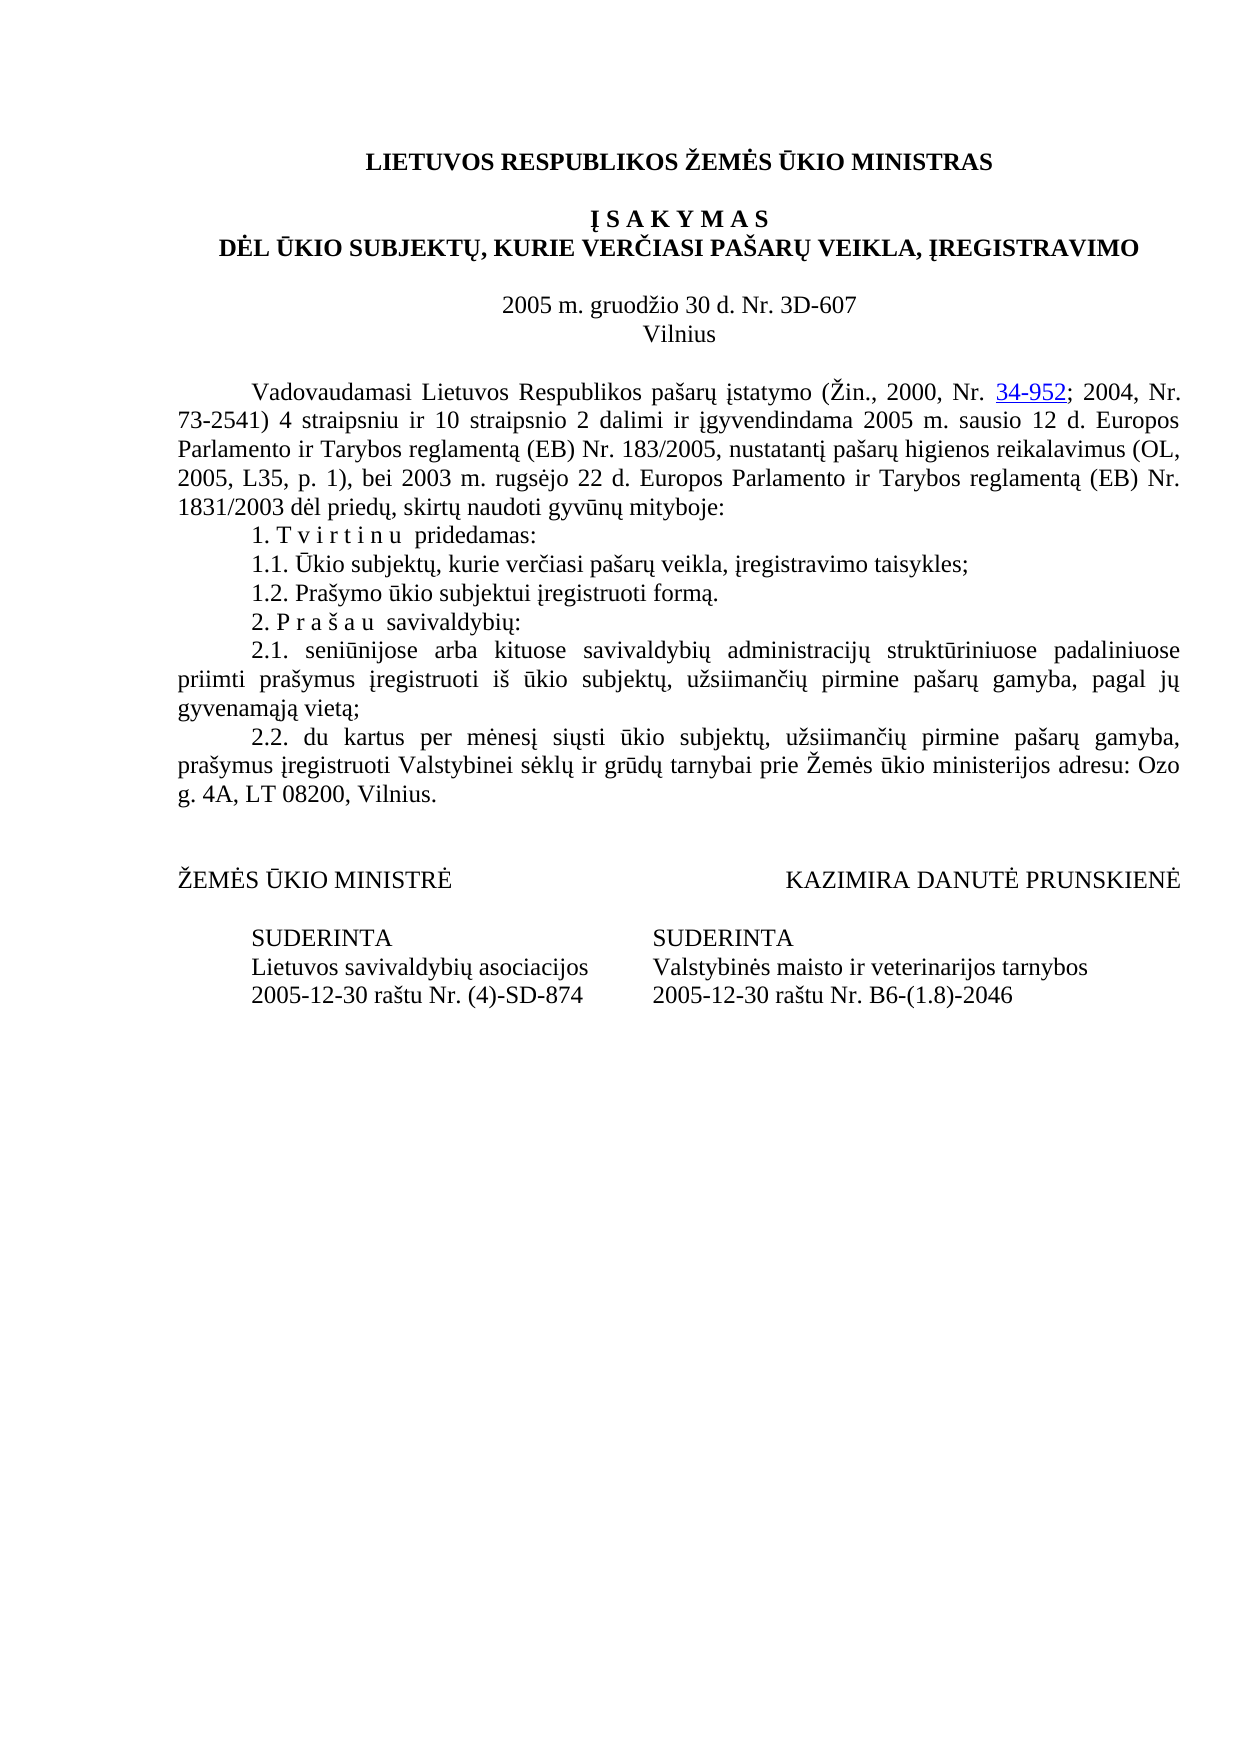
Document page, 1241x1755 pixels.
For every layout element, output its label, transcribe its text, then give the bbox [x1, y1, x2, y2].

text 2. Prašau savivaldybių: [177, 607, 1181, 636]
text DĖL ŪKIO SUBJEKTŲ, KURIE VERČIASI PAŠARŲ VEIKLA, ĮREGISTRAVIMO [177, 233, 1181, 262]
text 1.1. Ūkio subjektų, kurie verčiasi pašarų veikla, įregistravimo taisykles; [177, 549, 1181, 578]
text Lietuvos savivaldybių asociacijos Valstybinės maisto ir veterinarijos tarnybos [177, 952, 1181, 981]
text 2.2. du kartus per mėnesį siųsti ūkio subjektų, užsiimančių pirmine pašarų gamyba, prašymus įregistruoti Valstybinei sėklų ir grūdų tarnybai prie Žemės ūkio ministerijos adresu: Ozo g. 4A, LT 08200, Vilnius. [177, 722, 1181, 808]
text Į S A K Y M A S [177, 204, 1181, 233]
text LIETUVOS RESPUBLIKOS ŽEMĖS ŪKIO MINISTRAS [177, 147, 1181, 176]
text SUDERINTA SUDERINTA [177, 923, 1181, 952]
text Vilnius [177, 319, 1181, 348]
text Vadovaudamasi Lietuvos Respublikos pašarų įstatymo (Žin., 2000, Nr. 34-952; 2004, Nr. 73-2541) 4 straipsniu ir 10 straipsnio 2 dalimi ir įgyvendindama 2005 m. sausio 12 d. Europos Parlamento ir Tarybos reglamentą (EB) Nr. 183/2005, nustatantį pašarų higienos reikalavimus (OL, 2005, L35, p. 1), bei 2003 m. rugsėjo 22 d. Europos Parlamento ir Tarybos reglamentą (EB) Nr. 1831/2003 dėl priedų, skirtų naudoti gyvūnų mityboje: [177, 377, 1181, 521]
text 1. Tvirtinu pridedamas: [177, 521, 1181, 549]
text 2005-12-30 raštu Nr. (4)-SD-874 2005-12-30 raštu Nr. B6-(1.8)-2046 [177, 981, 1181, 1009]
text 2005 m. gruodžio 30 d. Nr. 3D-607 [177, 291, 1181, 319]
text ŽEMĖS ŪKIO MINISTRĖ KAZIMIRA DANUTĖ PRUNSKIENĖ [177, 866, 1181, 894]
text 2.1. seniūnijose arba kituose savivaldybių administracijų struktūriniuose padaliniuose priimti prašymus įregistruoti iš ūkio subjektų, užsiimančių pirmine pašarų gamyba, pagal jų gyvenamąją vietą; [177, 636, 1181, 722]
text 1.2. Prašymo ūkio subjektui įregistruoti formą. [177, 578, 1181, 607]
